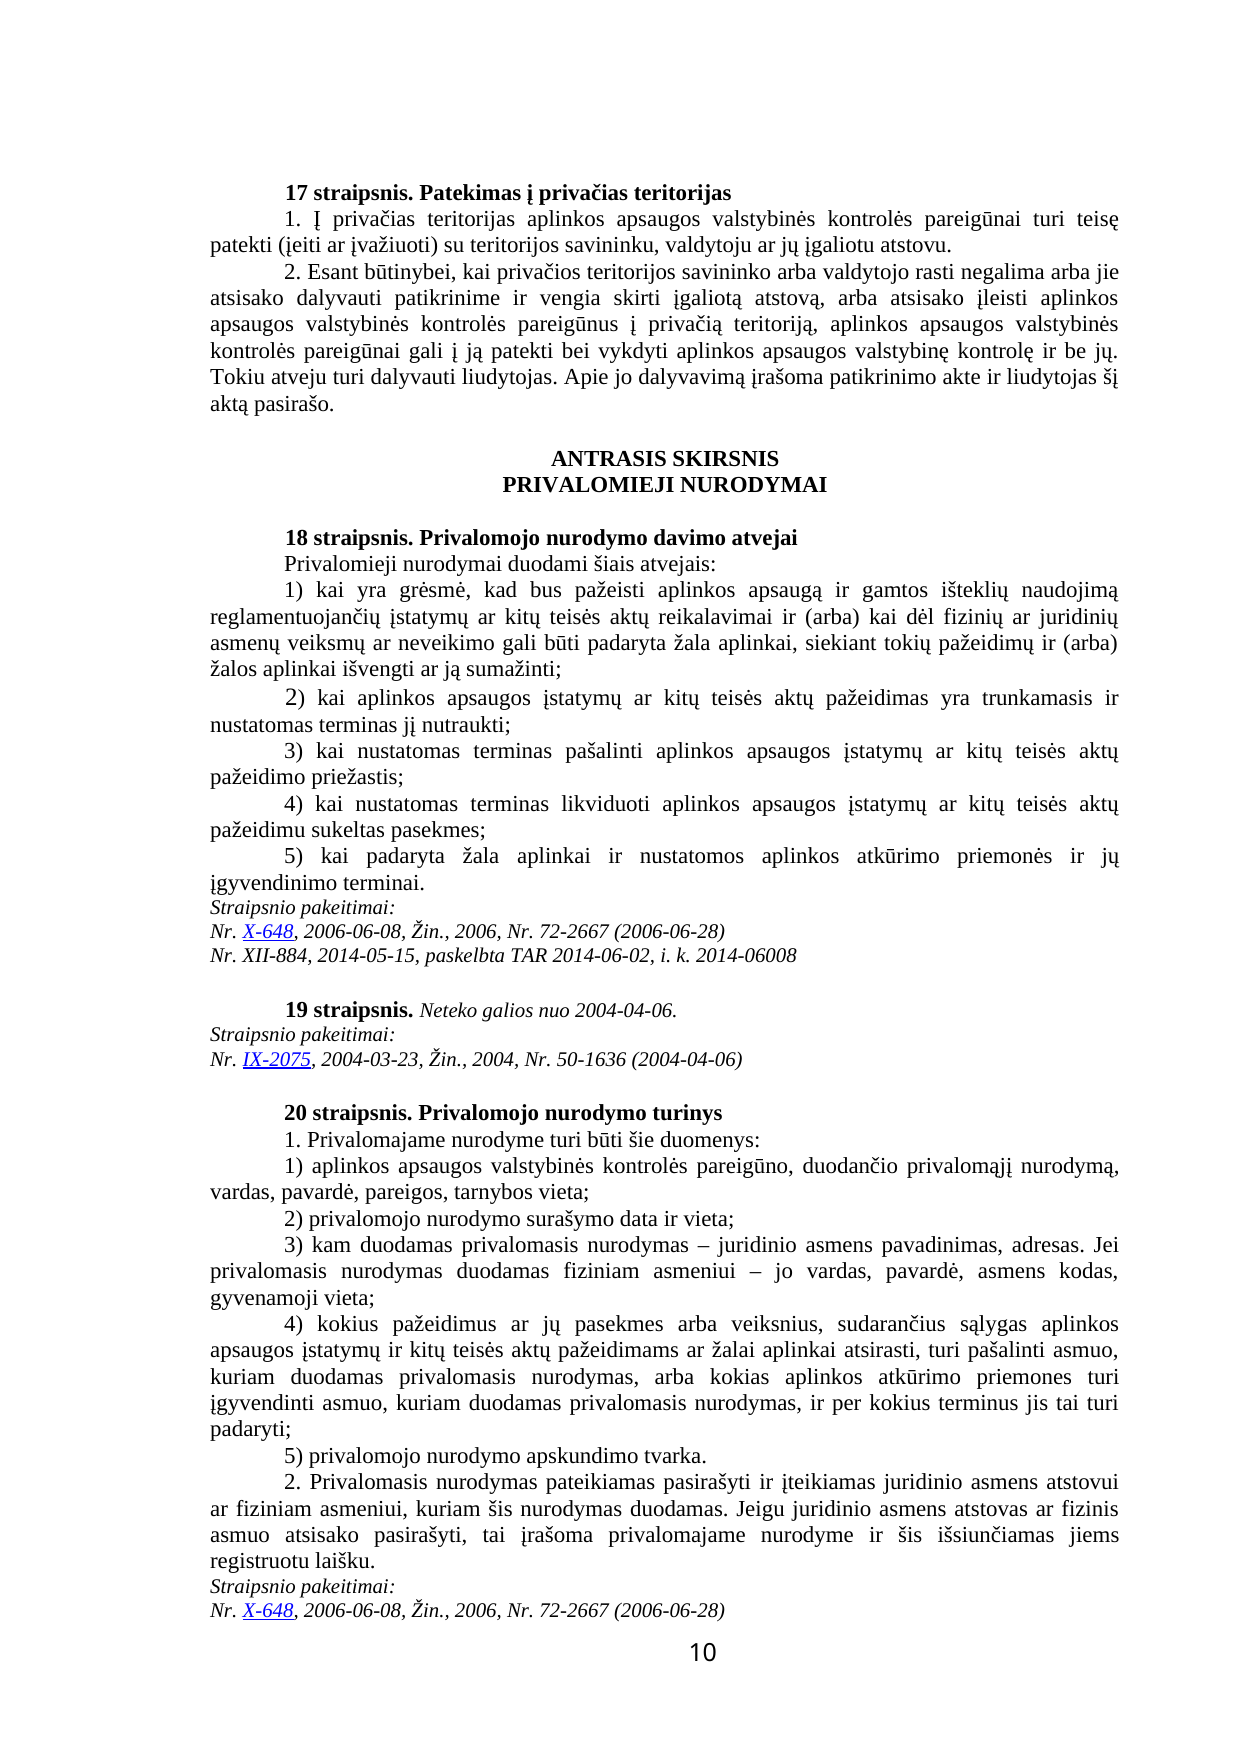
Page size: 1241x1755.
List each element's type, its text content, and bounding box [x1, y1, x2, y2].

text Nr. IX-2075, 2004-03-23, Žin., 2004, Nr. 50-1636 (2004-04-06) [210, 1046, 1120, 1071]
text 17 straipsnis. Patekimas į privačias teritorijas [210, 179, 1120, 205]
text Nr. X-648, 2006-06-08, Žin., 2006, Nr. 72-2667 (2006-06-28) [210, 1598, 1120, 1622]
text Privalomieji nurodymai duodami šiais atvejais: [210, 550, 1120, 576]
text 4) kai nustatomas terminas likviduoti aplinkos apsaugos įstatymų ar kitų teisės aktų pažeidimu sukeltas pasekmes; [210, 790, 1120, 842]
text 3) kam duodamas privalomasis nurodymas – juridinio asmens pavadinimas, adresas. Jei privalomasis nurodymas duodamas fiziniam asmeniui – jo vardas, pavardė, asmens kodas, gyvenamoji vieta; [210, 1231, 1120, 1310]
text ANTRASIS SKIRSNIS [210, 445, 1120, 471]
text 1) aplinkos apsaugos valstybinės kontrolės pareigūno, duodančio privalomąjį nurodymą, vardas, pavardė, pareigos, tarnybos vieta; [210, 1152, 1120, 1205]
text Straipsnio pakeitimai: [210, 1022, 1120, 1046]
text 2. Esant būtinybei, kai privačios teritorijos savininko arba valdytojo rasti negalima arba jie atsisako dalyvauti patikrinime ir vengia skirti įgaliotą atstovą, arba atsisako įleisti aplinkos apsaugos valstybinės kontrolės pareigūnus į privačią teritoriją, aplinkos apsaugos valstybinės kontrolės pareigūnai gali į ją patekti bei vykdyti aplinkos apsaugos valstybinę kontrolę ir be jų. Tokiu atveju turi dalyvauti liudytojas. Apie jo dalyvavimą įrašoma patikrinimo akte ir liudytojas šį aktą pasirašo. [210, 258, 1120, 416]
text 4) kokius pažeidimus ar jų pasekmes arba veiksnius, sudarančius sąlygas aplinkos apsaugos įstatymų ir kitų teisės aktų pažeidimams ar žalai aplinkai atsirasti, turi pašalinti asmuo, kuriam duodamas privalomasis nurodymas, arba kokias aplinkos atkūrimo priemones turi įgyvendinti asmuo, kuriam duodamas privalomasis nurodymas, ir per kokius terminus jis tai turi padaryti; [210, 1310, 1120, 1442]
text 5) kai padaryta žala aplinkai ir nustatomos aplinkos atkūrimo priemonės ir jų įgyvendinimo terminai. [210, 842, 1120, 895]
text Nr. X-648, 2006-06-08, Žin., 2006, Nr. 72-2667 (2006-06-28) [210, 919, 1120, 943]
text 2. Privalomasis nurodymas pateikiamas pasirašyti ir įteikiamas juridinio asmens atstovui ar fiziniam asmeniui, kuriam šis nurodymas duodamas. Jeigu juridinio asmens atstovas ar fizinis asmuo atsisako pasirašyti, tai įrašoma privalomajame nurodyme ir šis išsiunčiamas jiems registruotu laišku. [210, 1468, 1120, 1574]
text PRIVALOMIEJI NURODYMAI [210, 471, 1120, 497]
text 1) kai yra grėsmė, kad bus pažeisti aplinkos apsaugą ir gamtos išteklių naudojimą reglamentuojančių įstatymų ar kitų teisės aktų reikalavimai ir (arba) kai dėl fizinių ar juridinių asmenų veiksmų ar neveikimo gali būti padaryta žala aplinkai, siekiant tokių pažeidimų ir (arba) žalos aplinkai išvengti ar ją sumažinti; [210, 576, 1120, 682]
text 18 straipsnis. Privalomojo nurodymo davimo atvejai [210, 524, 1120, 550]
text Straipsnio pakeitimai: [210, 895, 1120, 919]
text 20 straipsnis. Privalomojo nurodymo turinys [210, 1099, 1120, 1126]
text 2) kai aplinkos apsaugos įstatymų ar kitų teisės aktų pažeidimas yra trunkamasis ir nustatomas terminas jį nutraukti; [210, 682, 1120, 737]
text 3) kai nustatomas terminas pašalinti aplinkos apsaugos įstatymų ar kitų teisės aktų pažeidimo priežastis; [210, 737, 1120, 790]
text 1. Į privačias teritorijas aplinkos apsaugos valstybinės kontrolės pareigūnai turi teisę patekti (įeiti ar įvažiuoti) su teritorijos savininku, valdytoju ar jų įgaliotu atstovu. [210, 205, 1120, 258]
text Straipsnio pakeitimai: [210, 1574, 1120, 1598]
text 5) privalomojo nurodymo apskundimo tvarka. [210, 1442, 1120, 1468]
text 2) privalomojo nurodymo surašymo data ir vieta; [210, 1205, 1120, 1231]
text 19 straipsnis. Neteko galios nuo 2004-04-06. [210, 996, 1120, 1022]
text 1. Privalomajame nurodyme turi būti šie duomenys: [210, 1126, 1120, 1152]
text Nr. XII-884, 2014-05-15, paskelbta TAR 2014-06-02, i. k. 2014-06008 [210, 943, 1120, 967]
